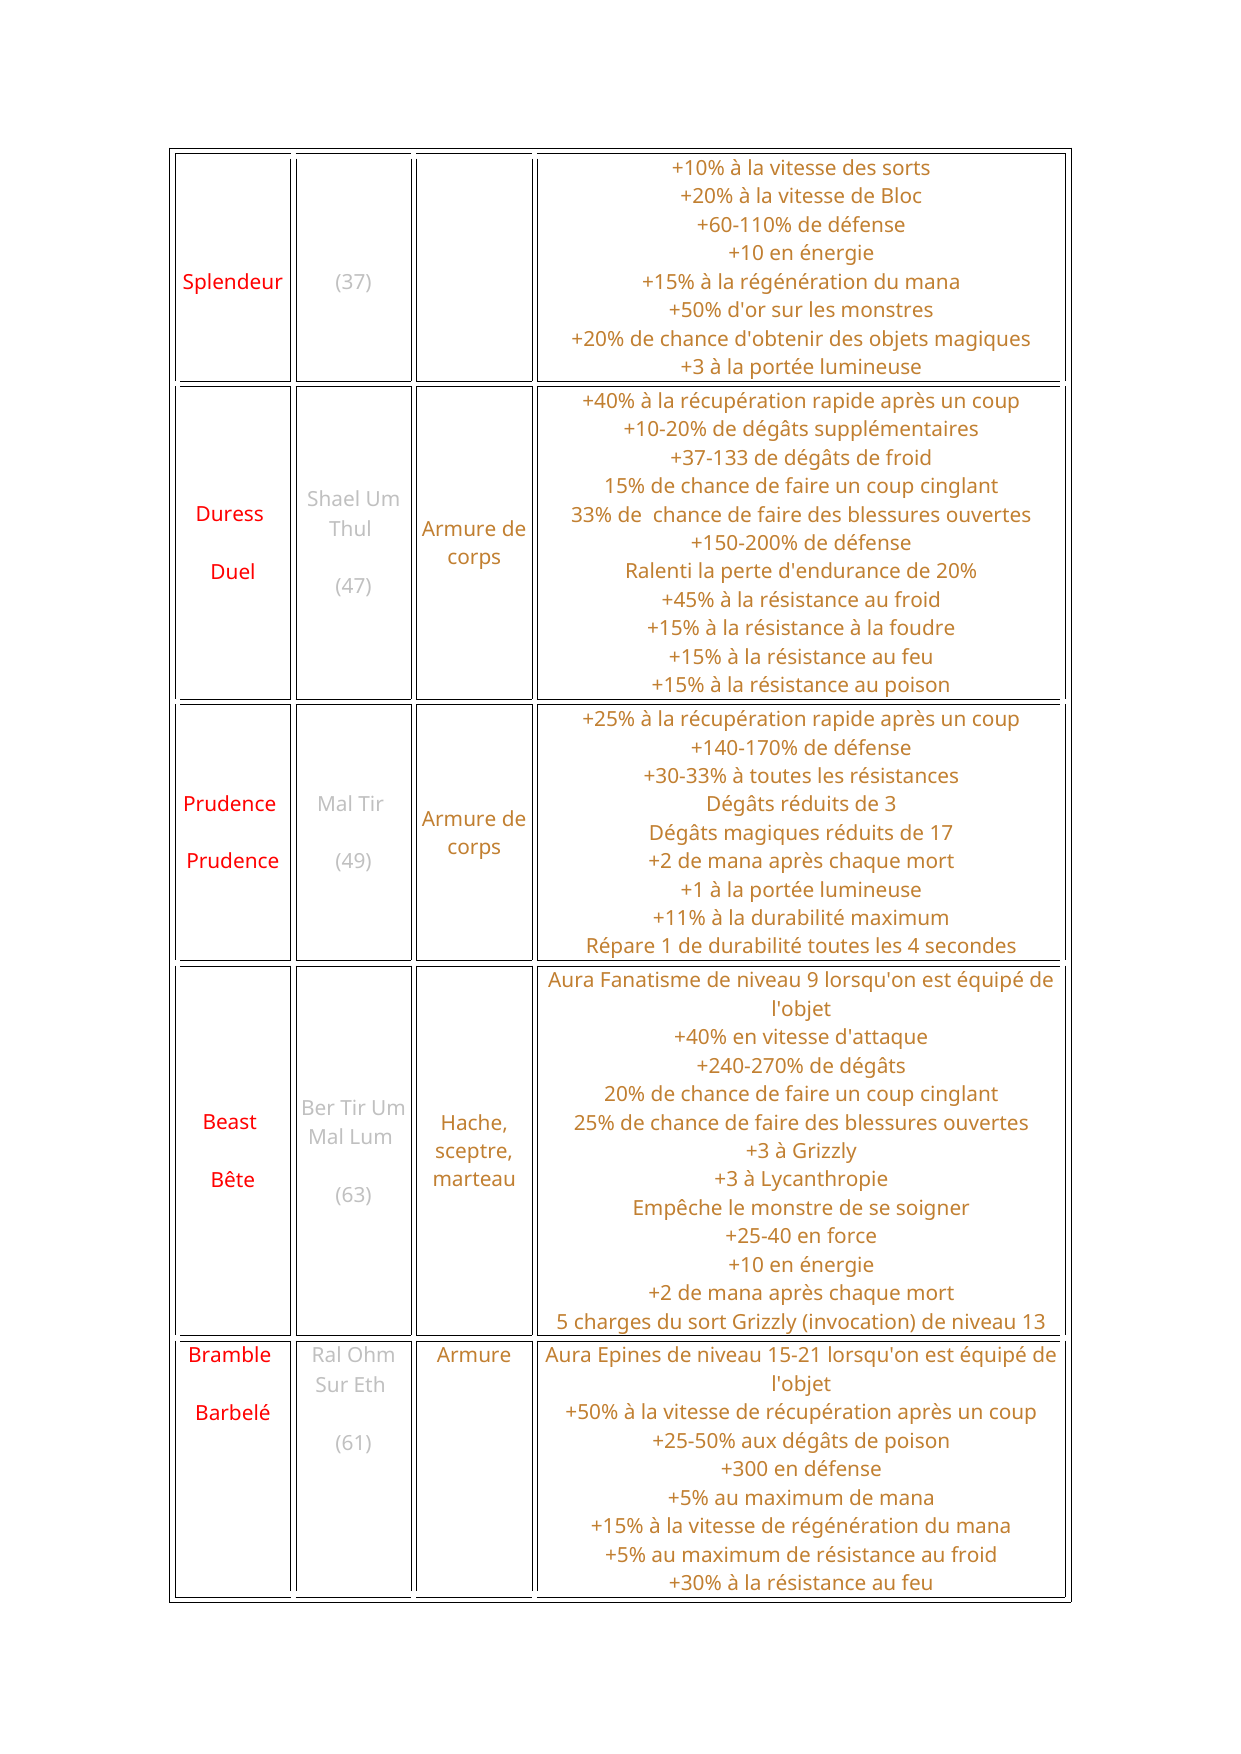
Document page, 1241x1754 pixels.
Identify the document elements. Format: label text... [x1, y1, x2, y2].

table_cell +1 à la portée lumineuse [538, 875, 1064, 903]
table_cell +300 en défense [538, 1454, 1064, 1483]
table_cell +30% à la résistance au feu [538, 1568, 1064, 1597]
table_cell +60-110% de défense [538, 210, 1064, 238]
table_cell Empêche le monstre de se soigner [538, 1193, 1064, 1221]
table_cell Ber Tir Um Mal Lum (63) [293, 960, 414, 1335]
table_cell 20% de chance de faire un coup cinglant [538, 1079, 1064, 1108]
table_cell 15% de chance de faire un coup cinglant [538, 471, 1064, 500]
table_cell +15% à la vitesse de régénération du mana [538, 1511, 1064, 1540]
table_cell +10 en énergie [538, 238, 1064, 267]
table_cell +2 de mana après chaque mort [538, 846, 1064, 875]
table_cell +11% à la durabilité maximum [538, 903, 1064, 932]
table_cell 5 charges du sort Grizzly (invocation) de niveau 13 [538, 1307, 1064, 1335]
table_cell +50% à la vitesse de récupération après un coup [538, 1398, 1064, 1426]
table_cell +25-40 en force [538, 1221, 1064, 1250]
table_cell Ral Ohm Sur Eth (61) [293, 1335, 414, 1597]
table_cell +3 à Lycanthropie [538, 1165, 1064, 1193]
table_cell Hache, sceptre, marteau [414, 960, 534, 1335]
table_cell [534, 699, 1068, 960]
table_cell [534, 960, 1068, 1335]
table_cell Prudence Prudence [172, 699, 293, 960]
table_cell +150-200% de défense [538, 528, 1064, 557]
table_cell +20% de chance d'obtenir des objets magiques [538, 324, 1064, 352]
table_cell Armure de corps [414, 381, 534, 699]
table_cell [534, 1335, 1068, 1597]
table_cell Duress Duel [172, 381, 293, 699]
table_cell +15% à la régénération du mana [538, 267, 1064, 295]
table_cell +30-33% à toutes les résistances [538, 761, 1064, 789]
table_cell +5% au maximum de résistance au froid [538, 1540, 1064, 1568]
table_cell +50% d'or sur les monstres [538, 295, 1064, 324]
table_cell +10% à la vitesse des sorts [538, 154, 1064, 181]
table_cell Armure [414, 1335, 534, 1597]
table_cell Splendeur [172, 149, 293, 381]
table_cell +15% à la résistance à la foudre [538, 614, 1064, 642]
table_cell +40% en vitesse d'attaque [538, 1023, 1064, 1051]
table_cell +2 de mana après chaque mort [538, 1278, 1064, 1307]
table_cell +5% au maximum de mana [538, 1483, 1064, 1511]
table_header Aura Fanatisme de niveau 9 lorsqu'on est équipé de l'objet [538, 966, 1064, 1022]
table_cell Répare 1 de durabilité toutes les 4 secondes [538, 932, 1064, 960]
table_cell [414, 149, 534, 381]
table_cell +10 en énergie [538, 1250, 1064, 1278]
table_cell Mal Tir (49) [293, 699, 414, 960]
table_cell Ralenti la perte d'endurance de 20% [538, 557, 1064, 585]
table_cell 25% de chance de faire des blessures ouvertes [538, 1108, 1064, 1136]
table_cell +25-50% aux dégâts de poison [538, 1426, 1064, 1454]
table_header +40% à la récupération rapide après un coup [538, 386, 1064, 414]
table_cell +3 à Grizzly [538, 1136, 1064, 1164]
table_cell +15% à la résistance au feu [538, 642, 1064, 670]
table_cell +240-270% de dégâts [538, 1051, 1064, 1079]
table_cell [534, 381, 1068, 699]
table_cell Shael Um Thul (47) [293, 381, 414, 699]
table_cell [534, 149, 1068, 381]
table_cell +10-20% de dégâts supplémentaires [538, 414, 1064, 443]
table_cell +15% à la résistance au poison [538, 670, 1064, 699]
table_cell +140-170% de défense [538, 733, 1064, 761]
table_cell Dégâts magiques réduits de 17 [538, 818, 1064, 846]
table_cell +3 à la portée lumineuse [538, 352, 1064, 381]
table_header Aura Epines de niveau 15-21 lorsqu'on est équipé de l'objet [538, 1341, 1064, 1397]
table_cell +37-133 de dégâts de froid [538, 443, 1064, 471]
table_cell +20% à la vitesse de Bloc [538, 181, 1064, 210]
table_cell Armure de corps [414, 699, 534, 960]
table_cell Dégâts réduits de 3 [538, 790, 1064, 818]
table_header +25% à la récupération rapide après un coup [538, 704, 1064, 733]
table_cell 33% de chance de faire des blessures ouvertes [538, 500, 1064, 528]
table_cell Beast Bête [172, 960, 293, 1335]
table_cell +45% à la résistance au froid [538, 585, 1064, 613]
table_cell (37) [293, 149, 414, 381]
table_cell Bramble Barbelé [172, 1335, 293, 1597]
